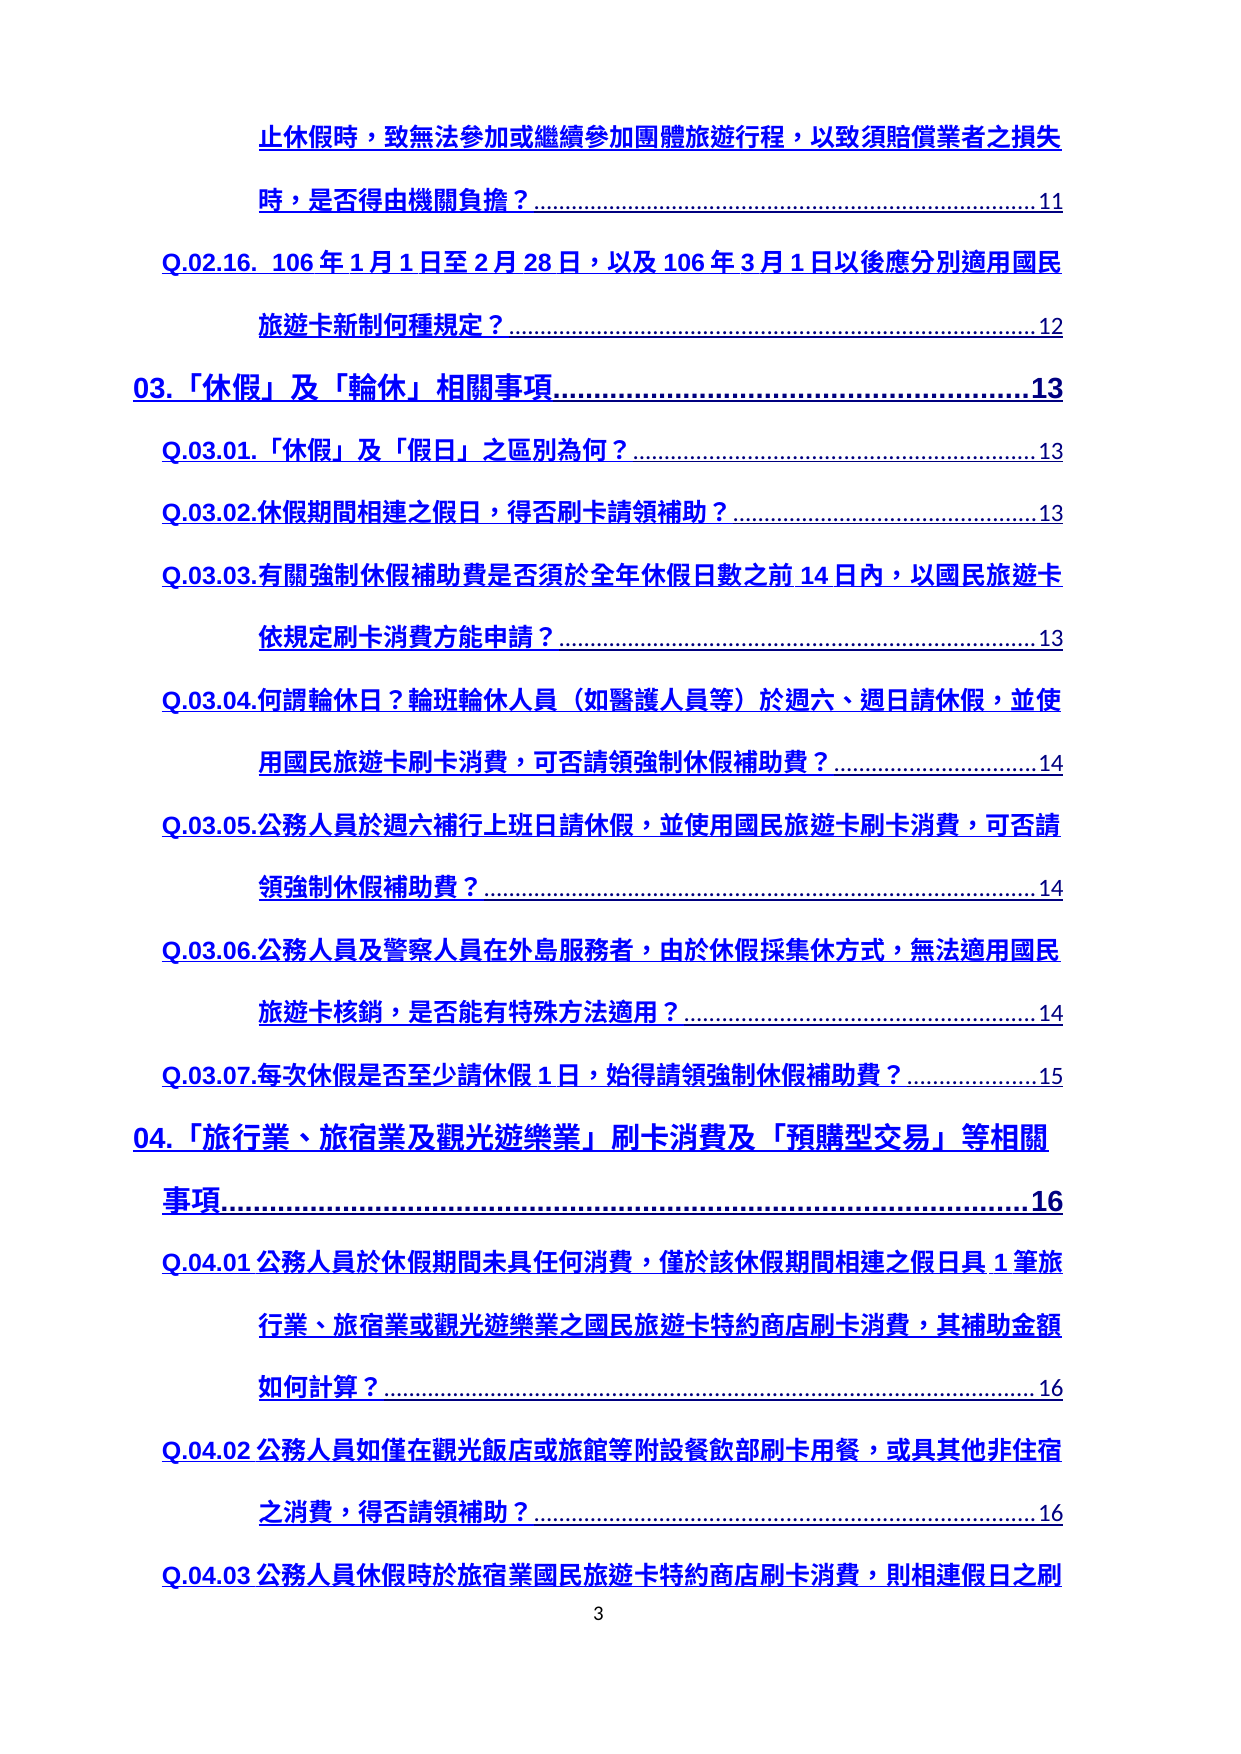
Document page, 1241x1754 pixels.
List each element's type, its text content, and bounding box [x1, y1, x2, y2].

text Q.04.01公務人員於休假期間未具任何消費，僅於該休假期間相連之假日具1筆旅行業、旅宿業或觀光遊樂業之國民旅遊卡特約商店刷卡消費，其補助金額如何計算？ 16 [162, 1219, 1063, 1407]
text Q.03.02.休假期間相連之假日，得否刷卡請領補助？ 13 [162, 469, 1063, 523]
text 04.「旅行業、旅宿業及觀光遊樂業」刷卡消費及「預購型交易」等相關事項 16 [133, 1094, 1063, 1219]
text Q.04.03公務人員休假時於旅宿業國民旅遊卡特約商店刷卡消費，則相連假日之刷 [162, 1532, 1063, 1594]
text [162, 462, 1063, 469]
text [133, 402, 1063, 407]
text Q.03.07.每次休假是否至少請休假1日，始得請領強制休假補助費？ 15 [162, 1032, 1063, 1086]
text Q.04.02公務人員如僅在觀光飯店或旅館等附設餐飲部刷卡用餐，或具其他非住宿之消費，得否請領補助？ 16 [162, 1407, 1063, 1532]
text [162, 1087, 1063, 1094]
text Q.03.05.公務人員於週六補行上班日請休假，並使用國民旅遊卡刷卡消費，可否請領強制休假補助費？ 14 [162, 782, 1063, 907]
text Q.02.16. 106年1月1日至2月28日，以及106年3月1日以後應分別適用國民旅遊卡新制何種規定？ 12 [162, 219, 1063, 344]
text Q.03.04.何謂輪休日？輪班輪休人員（如醫護人員等）於週六、週日請休假，並使用國民旅遊卡刷卡消費，可否請領強制休假補助費？ 14 [162, 657, 1063, 782]
text Q.02.15. 公務人員依休假改進措施規定預訂旅遊行程，惟公務人員請休假後如經服務機關因公要求停止休假或休假期間經機關因公務需要召回休假人員中止休假時，致無法參加或繼續參加團體旅遊行程，以致須賠償業者之損失時，是否得由機關負擔？ 11 [162, 94, 1063, 219]
text [162, 524, 1063, 532]
text Q.03.03.有關強制休假補助費是否須於全年休假日數之前14日內，以國民旅遊卡依規定刷卡消費方能申請？ 13 [162, 532, 1063, 657]
text Q.03.01.「休假」及「假日」之區別為何？ 13 [162, 407, 1063, 461]
text Q.03.06.公務人員及警察人員在外島服務者，由於休假採集休方式，無法適用國民旅遊卡核銷，是否能有特殊方法適用？ 14 [162, 907, 1063, 1032]
text 03.「休假」及「輪休」相關事項 13 [133, 344, 1063, 400]
